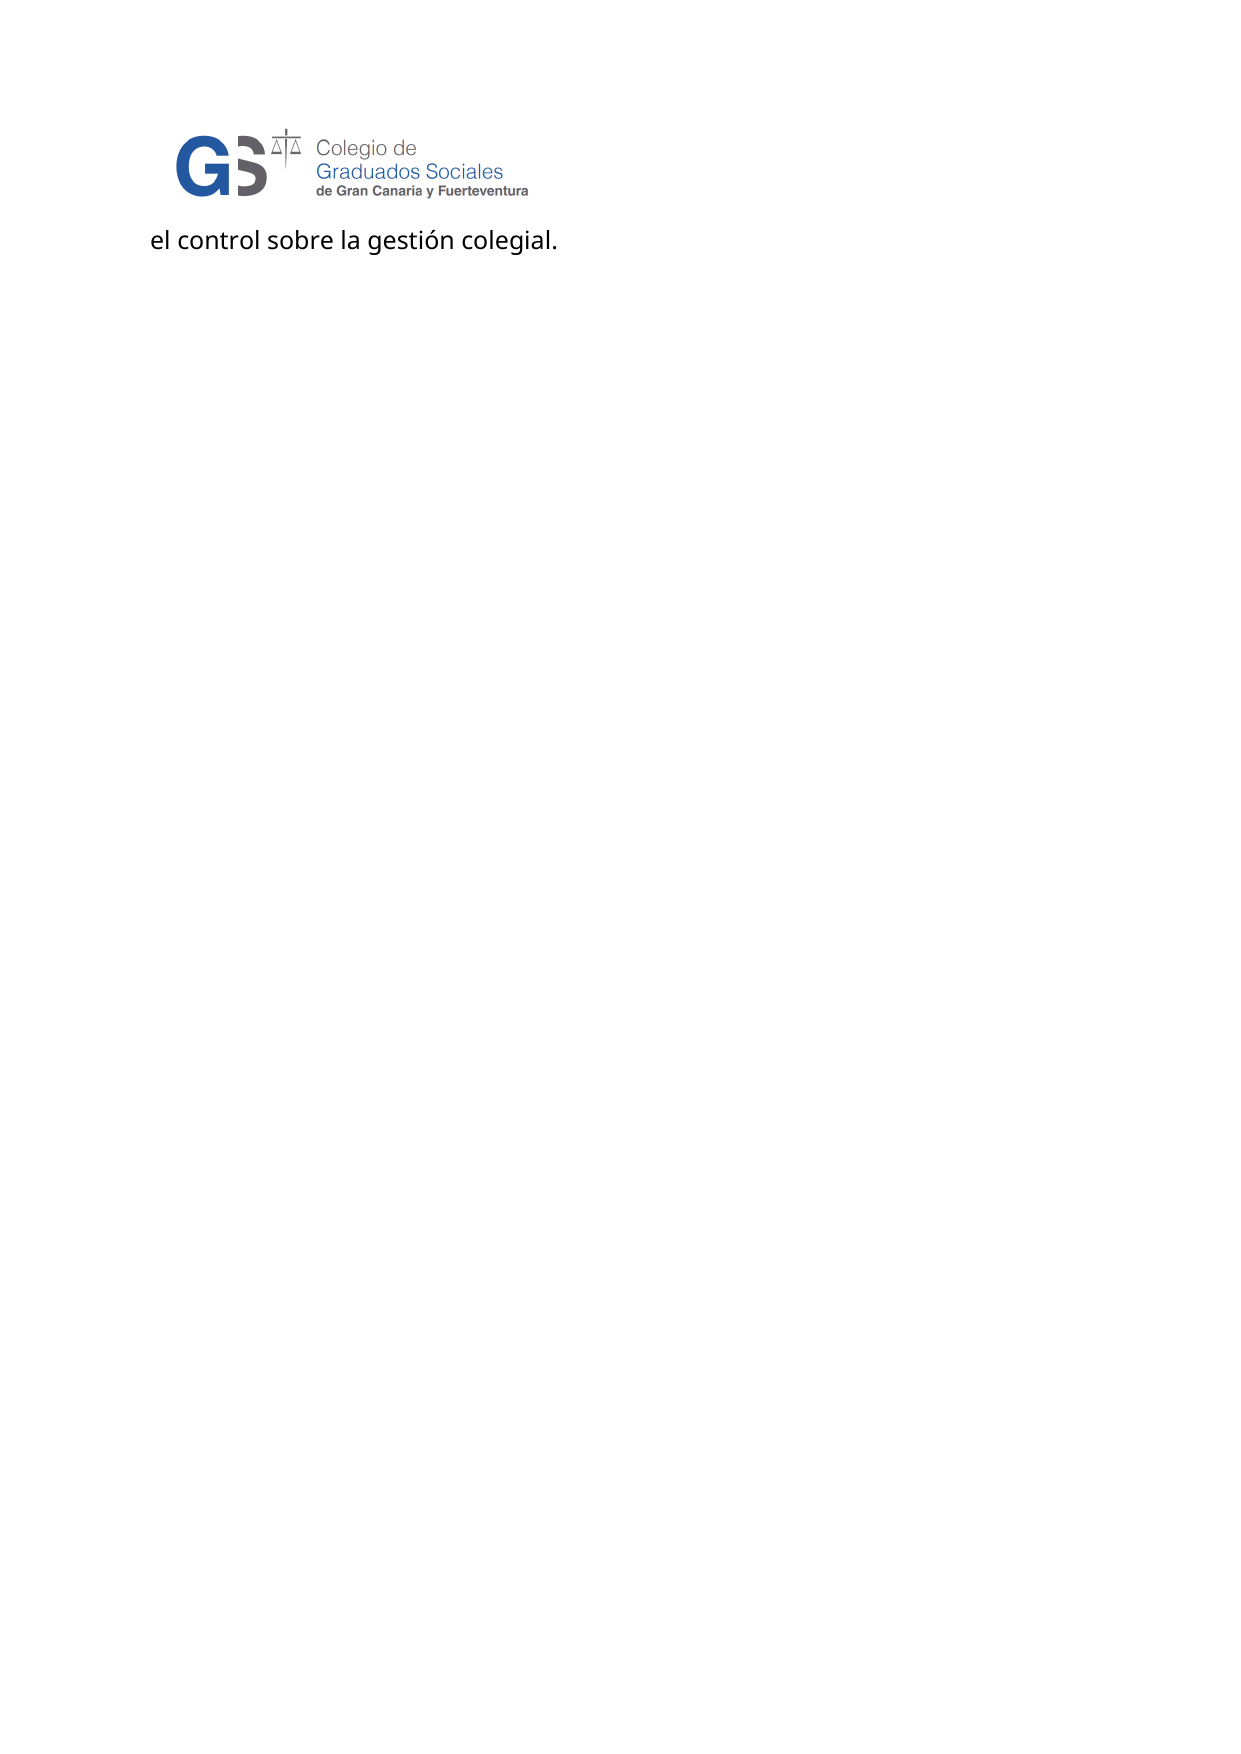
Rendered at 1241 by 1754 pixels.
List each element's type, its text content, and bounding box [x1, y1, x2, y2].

text el control sobre la gestión colegial. [150, 223, 1090, 257]
picture [150, 100, 556, 223]
